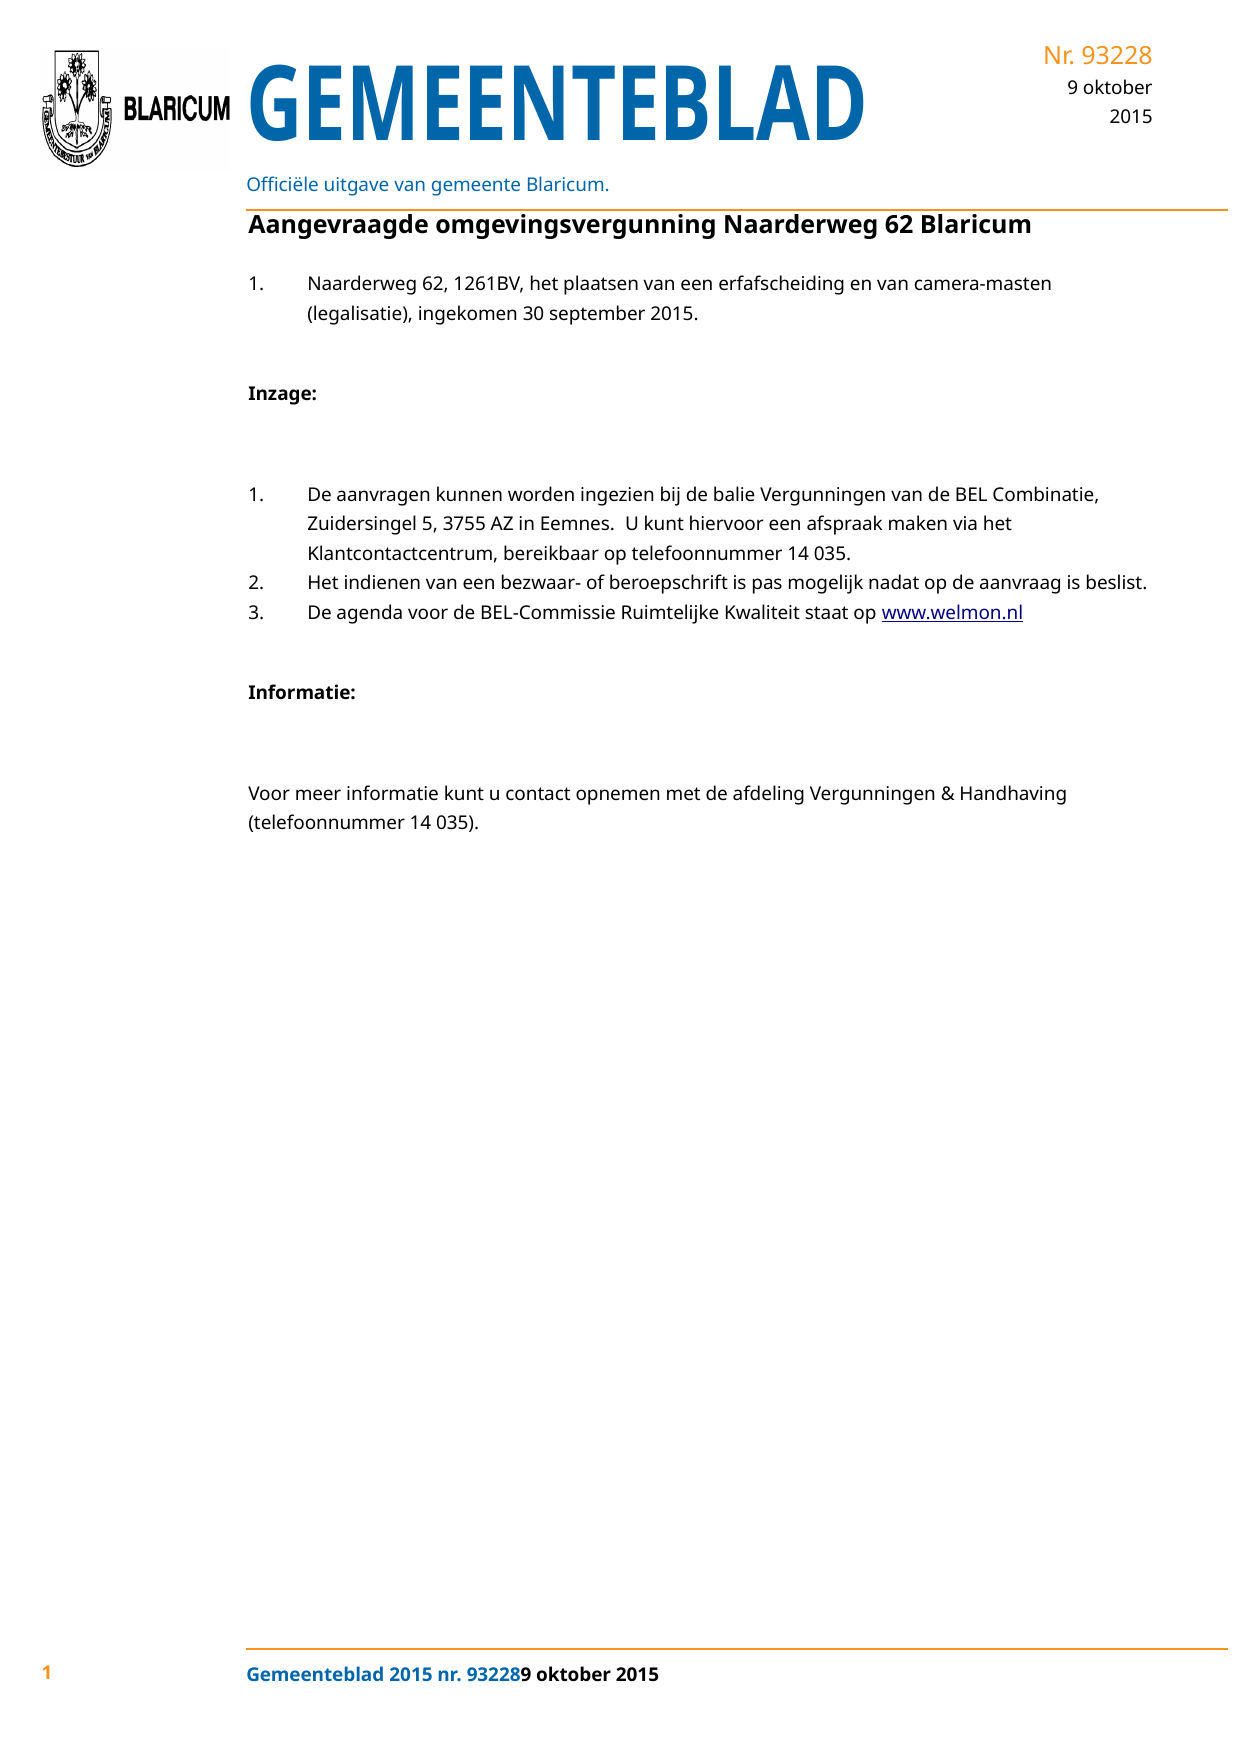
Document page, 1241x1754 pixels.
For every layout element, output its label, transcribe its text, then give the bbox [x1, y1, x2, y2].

list De agenda voor de BEL-Commissie Ruimtelijke Kwaliteit staat op www.welmon.nl [248, 599, 1152, 625]
text Inzage: [248, 380, 1152, 406]
text Informatie: [248, 679, 1152, 705]
text Aangevraagde omgevingsvergunning Naarderweg 62 Blaricum [248, 211, 1152, 241]
text Voor meer informatie kunt u contact opnemen met de afdeling Vergunningen & Handhaving (telefoonnummer 14 035). [248, 780, 1152, 835]
list Het indienen van een bezwaar- of beroepschrift is pas mogelijk nadat op de aanvraag is beslist. [248, 569, 1152, 595]
list Naarderweg 62, 1261BV, het plaatsen van een erfafscheiding en van camera-masten (legalisatie), ingekomen 30 september 2015. [248, 270, 1152, 326]
picture [41, 47, 231, 172]
list De aanvragen kunnen worden ingezien bij de balie Vergunningen van de BEL Combinatie, Zuidersingel 5, 3755 AZ in Eemnes. U kunt hiervoor een afspraak maken via het Klantcontactcentrum, bereikbaar op telefoonnummer 14 035. [248, 481, 1152, 566]
